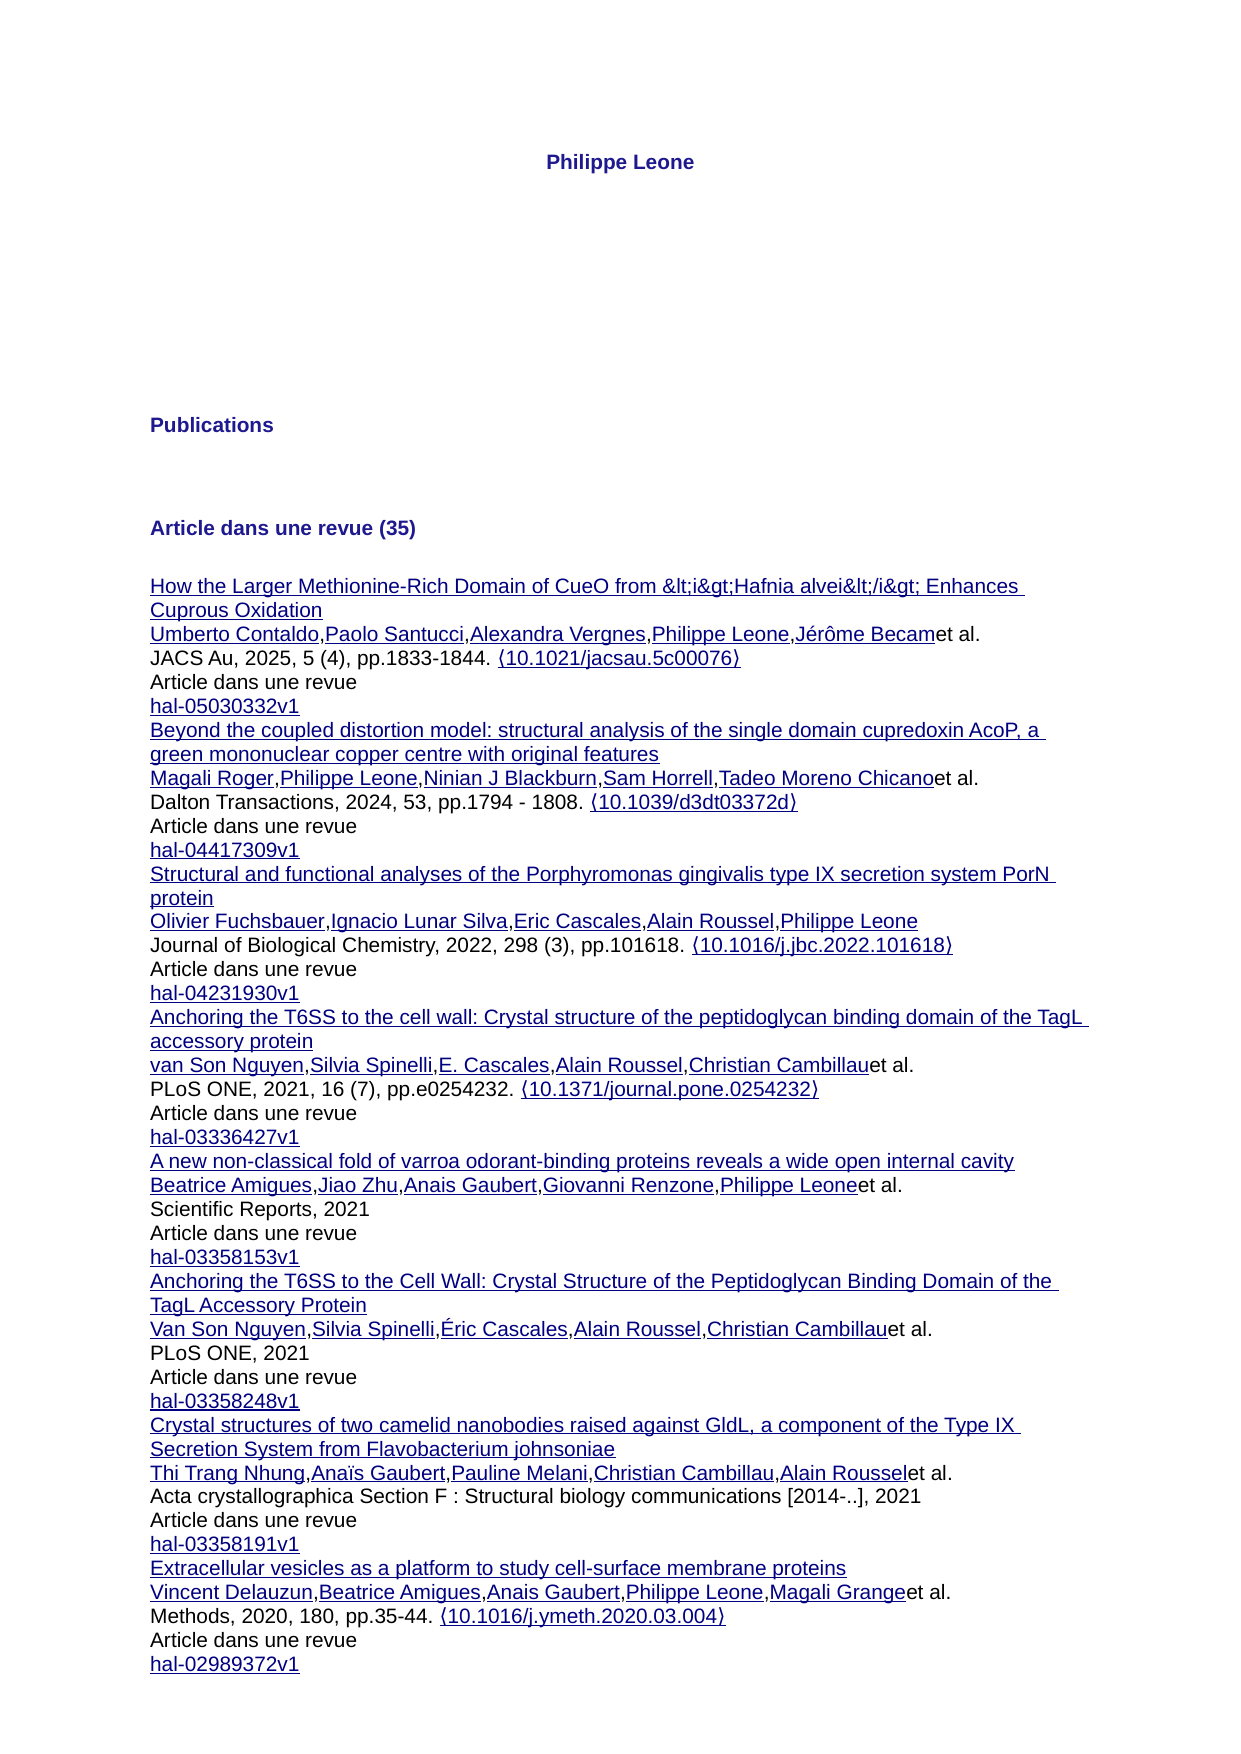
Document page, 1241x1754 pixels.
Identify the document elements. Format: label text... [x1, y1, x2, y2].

table_cell Extracellular vesicles as a platform to study cell-surface membrane proteins Vincent Delauzun,Beatrice Amigues,Anais Gaubert,Philippe Leone,Magali Grangeet al. Methods, 2020, 180, pp.35-44. ⟨10.1016/j.ymeth.2020.03.004⟩ Article dans une revue hal-02989372v1 [150, 1556, 1090, 1676]
table_cell Beyond the coupled distortion model: structural analysis of the single domain cupredoxin AcoP, a green mononuclear copper centre with original features Magali Roger,Philippe Leone,Ninian J Blackburn,Sam Horrell,Tadeo Moreno Chicanoet al. Dalton Transactions, 2024, 53, pp.1794 - 1808. ⟨10.1039/d3dt03372d⟩ Article dans une revue hal-04417309v1 [150, 718, 1090, 861]
table_cell A new non-classical fold of varroa odorant-binding proteins reveals a wide open internal cavity Beatrice Amigues,Jiao Zhu,Anais Gaubert,Giovanni Renzone,Philippe Leoneet al. Scientific Reports, 2021 Article dans une revue hal-03358153v1 [150, 1149, 1090, 1269]
table_cell Anchoring the T6SS to the Cell Wall: Crystal Structure of the Peptidoglycan Binding Domain of the TagL Accessory Protein Van Son Nguyen,Silvia Spinelli,Éric Cascales,Alain Roussel,Christian Cambillauet al. PLoS ONE, 2021 Article dans une revue hal-03358248v1 [150, 1269, 1090, 1412]
subtitle Article dans une revue (35) [150, 516, 1090, 539]
subtitle Publications [150, 412, 1090, 436]
table_cell Anchoring the T6SS to the cell wall: Crystal structure of the peptidoglycan binding domain of the TagL accessory protein van Son Nguyen,Silvia Spinelli,E. Cascales,Alain Roussel,Christian Cambillauet al. PLoS ONE, 2021, 16 (7), pp.e0254232. ⟨10.1371/journal.pone.0254232⟩ Article dans une revue hal-03336427v1 [150, 1005, 1090, 1149]
table_cell Structural and functional analyses of the Porphyromonas gingivalis type IX secretion system PorN protein Olivier Fuchsbauer,Ignacio Lunar Silva,Eric Cascales,Alain Roussel,Philippe Leone Journal of Biological Chemistry, 2022, 298 (3), pp.101618. ⟨10.1016/j.jbc.2022.101618⟩ Article dans une revue hal-04231930v1 [150, 861, 1090, 1005]
table_cell Crystal structures of two camelid nanobodies raised against GldL, a component of the Type IX Secretion System from Flavobacterium johnsoniae Thi Trang Nhung,Anaïs Gaubert,Pauline Melani,Christian Cambillau,Alain Rousselet al. Acta crystallographica Section F : Structural biology communications [2014-..], 2021 Article dans une revue hal-03358191v1 [150, 1413, 1090, 1556]
table_header How the Larger Methionine-Rich Domain of CueO from &lt;i&gt;Hafnia alvei&lt;/i&gt; Enhances Cuprous Oxidation Umberto Contaldo,Paolo Santucci,Alexandra Vergnes,Philippe Leone,Jérôme Becamet al. JACS Au, 2025, 5 (4), pp.1833-1844. ⟨10.1021/jacsau.5c00076⟩ Article dans une revue hal-05030332v1 [150, 574, 1090, 718]
subtitle Philippe Leone [150, 150, 1090, 174]
